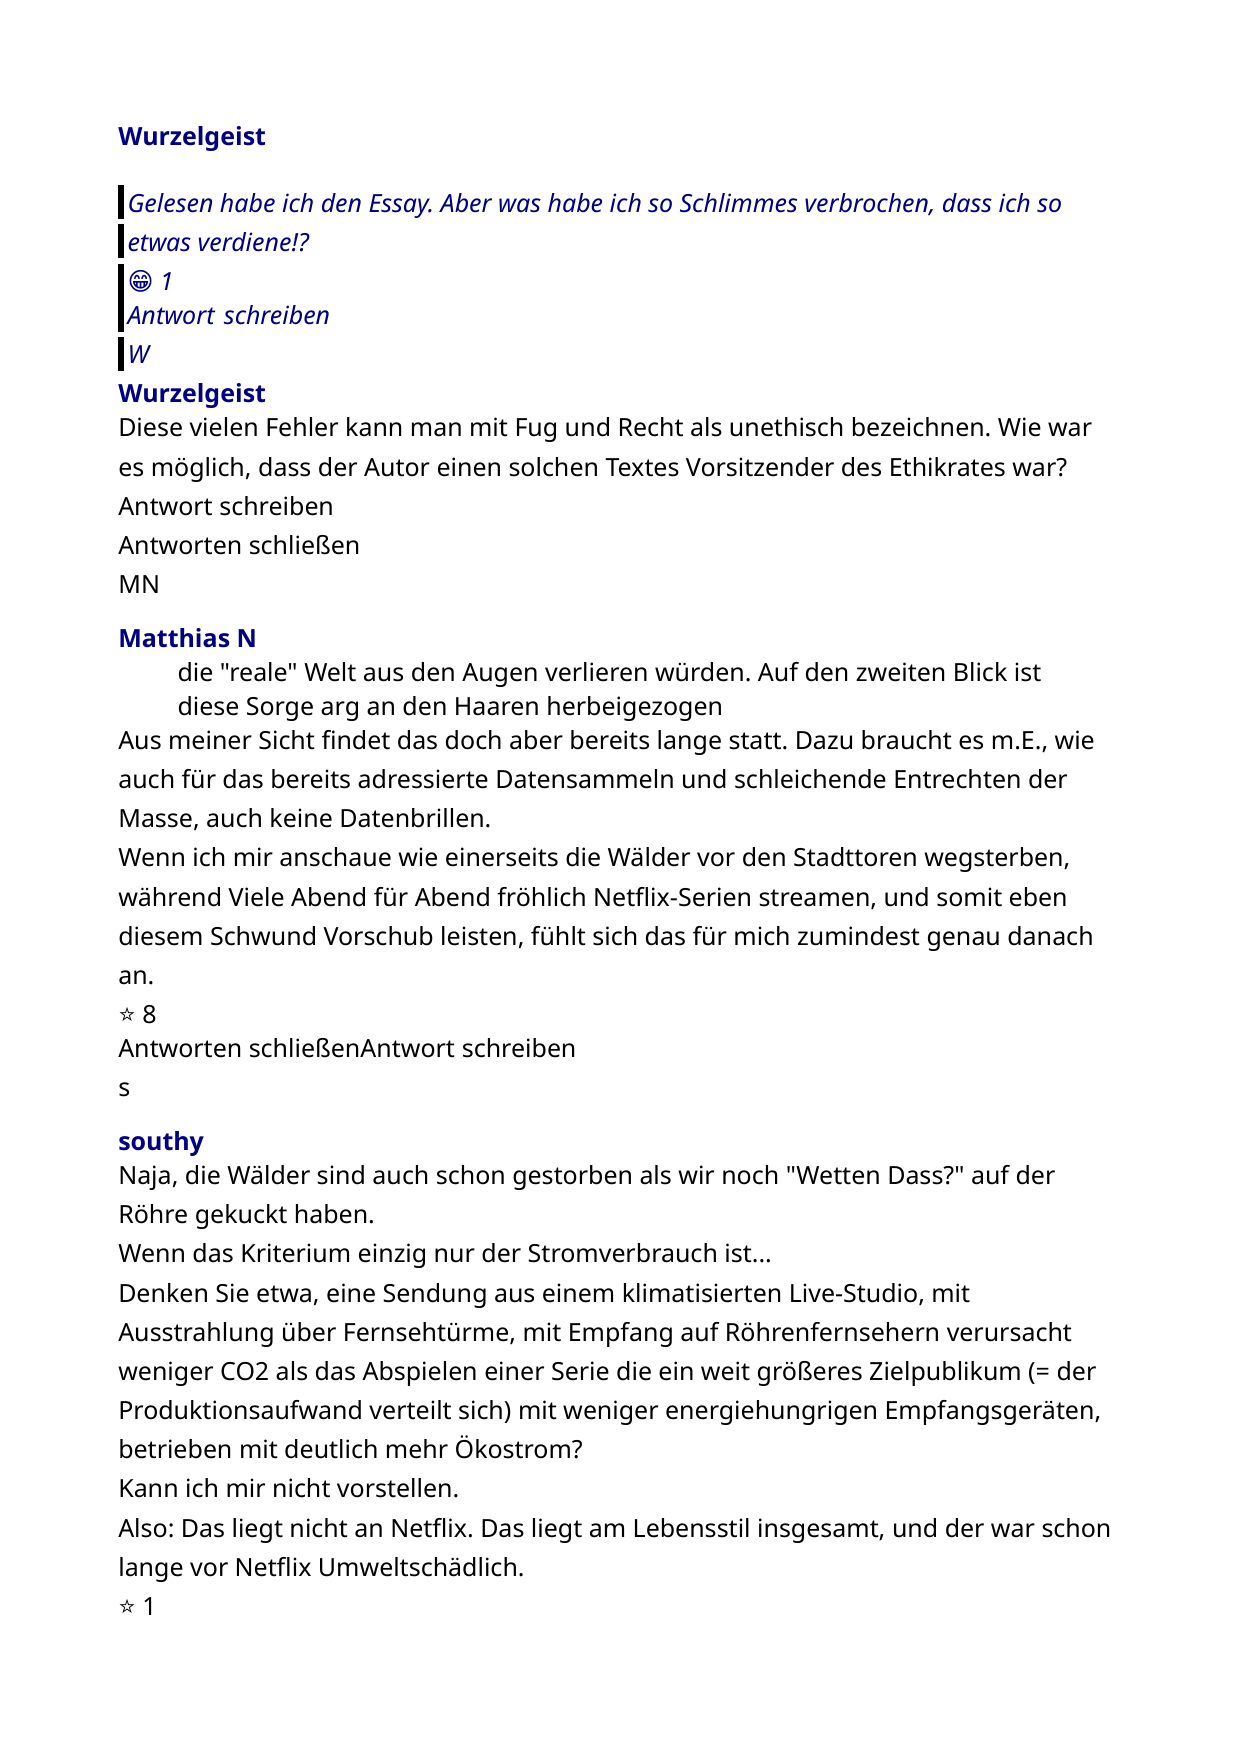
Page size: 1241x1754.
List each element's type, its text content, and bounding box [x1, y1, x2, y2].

text Wenn ich mir anschaue wie einerseits die Wälder vor den Stadttoren wegsterben, während Viele Abend für Abend fröhlich Netflix-Serien streamen, und somit eben diesem Schwund Vorschub leisten, fühlt sich das für mich zumindest genau danach an. [118, 840, 1122, 992]
text Antworten schließenAntwort schreiben [118, 1031, 1122, 1065]
text MN [118, 567, 1122, 601]
text W [124, 337, 1122, 371]
subtitle southy [118, 1124, 1122, 1158]
text s [118, 1070, 1122, 1104]
text Antwort schreiben [124, 298, 1122, 332]
subtitle Wurzelgeist [118, 118, 1122, 152]
subtitle Matthias N [118, 620, 1122, 654]
text Gelesen habe ich den Essay. Aber was habe ich so Schlimmes verbrochen, dass ich so etwas verdiene!? [118, 185, 1122, 258]
text Wenn das Kriterium einzig nur der Stromverbrauch ist... [118, 1236, 1122, 1270]
text 😁 1 [118, 263, 1122, 298]
text Aus meiner Sicht findet das doch aber bereits lange statt. Dazu braucht es m.E., wie auch für das bereits adressierte Datensammeln und schleichende Entrechten der Masse, auch keine Datenbrillen. [118, 723, 1122, 835]
text ⭐️ 8 [118, 997, 1122, 1031]
text Denken Sie etwa, eine Sendung aus einem klimatisierten Live-Studio, mit Ausstrahlung über Fernsehtürme, mit Empfang auf Röhrenfernsehern verursacht weniger CO2 als das Abspielen einer Serie die ein weit größeres Zielpublikum (= der Produktionsaufwand verteilt sich) mit weniger energiehungrigen Empfangsgeräten, betrieben mit deutlich mehr Ökostrom? [118, 1275, 1122, 1466]
text Antwort schreiben [118, 488, 1122, 522]
text Kann ich mir nicht vorstellen. [118, 1471, 1122, 1505]
subtitle Wurzelgeist [118, 376, 1122, 410]
text ⭐️ 1 [118, 1589, 1122, 1623]
text Antworten schließen [118, 527, 1122, 562]
text Also: Das liegt nicht an Netflix. Das liegt am Lebensstil insgesamt, und der war schon lange vor Netflix Umweltschädlich. [118, 1510, 1122, 1583]
text Diese vielen Fehler kann man mit Fug und Recht als unethisch bezeichnen. Wie war es möglich, dass der Autor einen solchen Textes Vorsitzender des Ethikrates war? [118, 410, 1122, 483]
text die "reale" Welt aus den Augen verlieren würden. Auf den zweiten Blick ist diese Sorge arg an den Haaren herbeigezogen [177, 654, 1063, 723]
text Naja, die Wälder sind auch schon gestorben als wir noch "Wetten Dass?" auf der Röhre gekuckt haben. [118, 1158, 1122, 1231]
